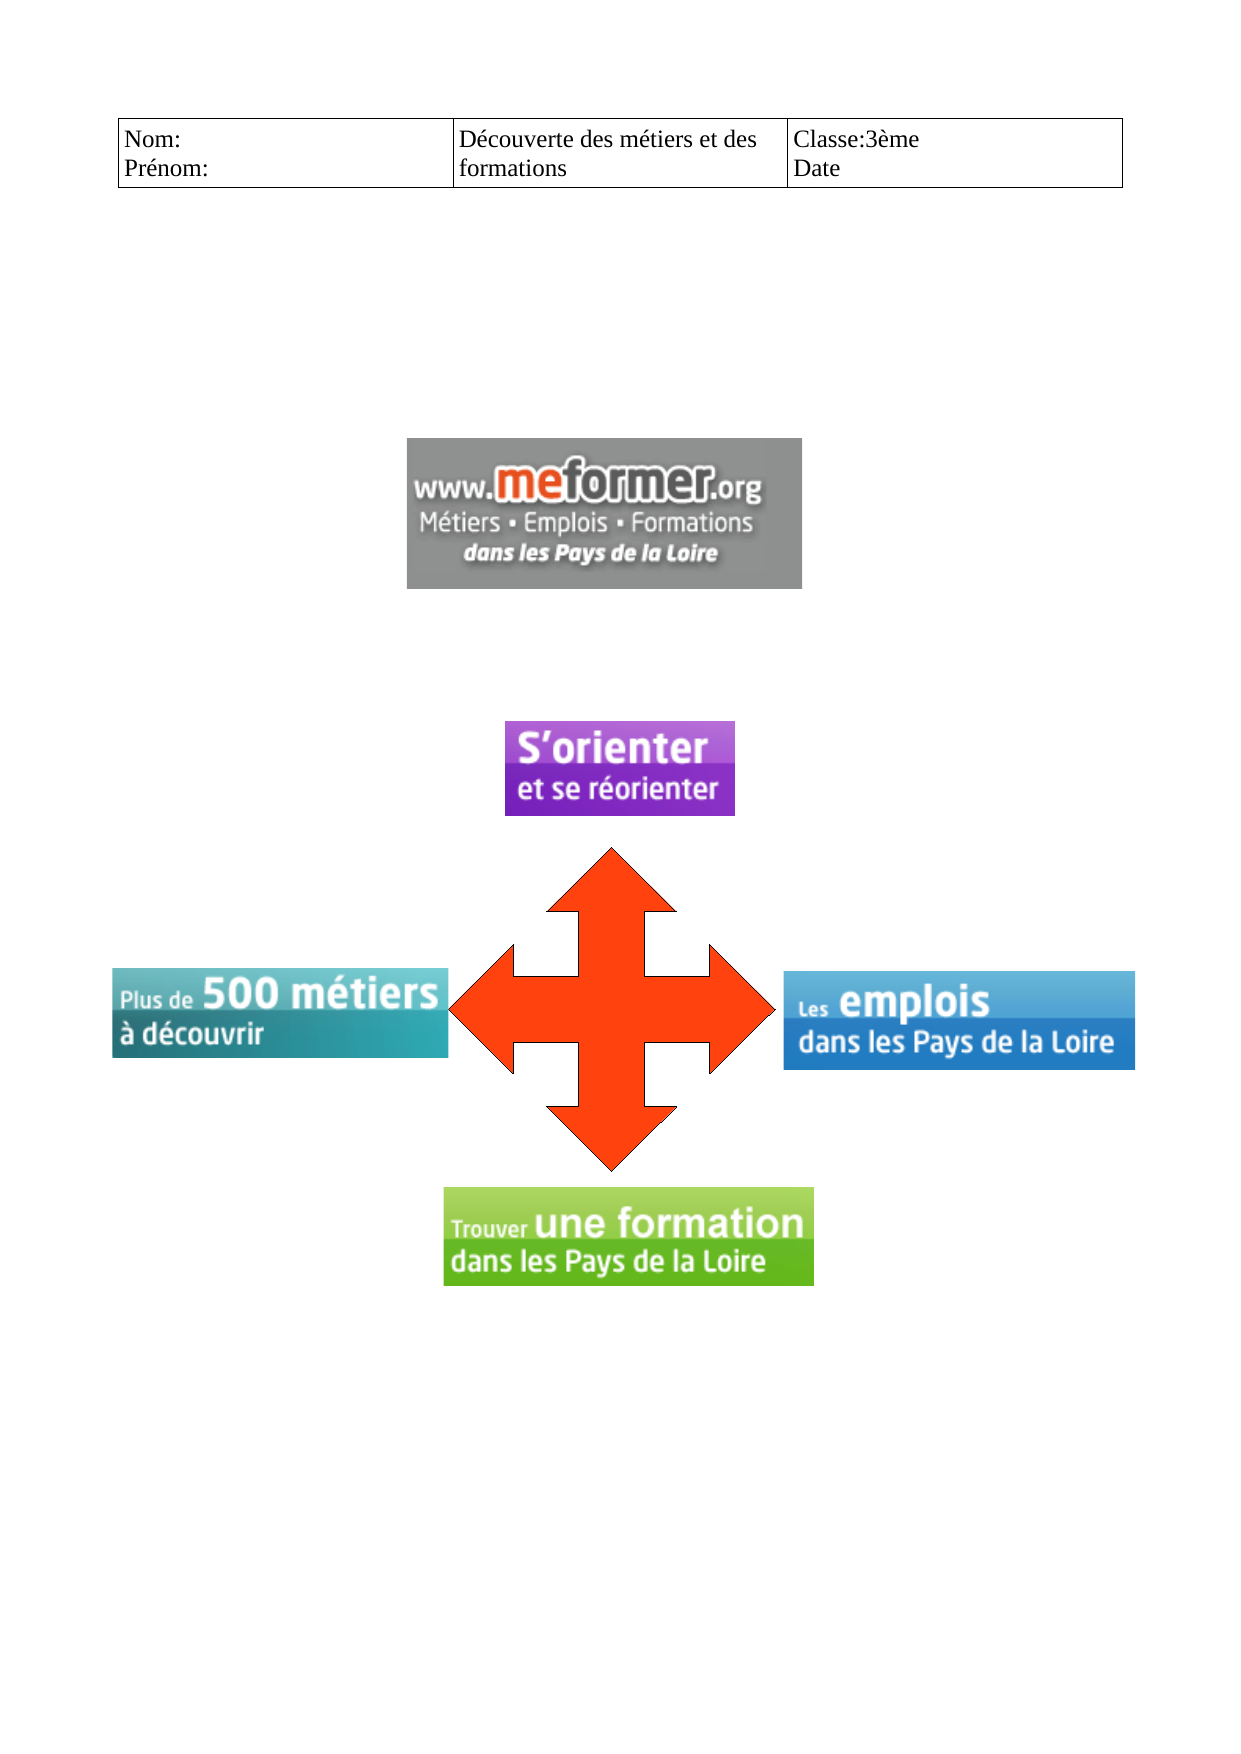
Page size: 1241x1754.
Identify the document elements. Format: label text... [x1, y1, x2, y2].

table_header Découverte des métiers et des formations [454, 119, 787, 187]
table_header Classe:3ème Date [788, 119, 1122, 187]
table_header Nom: Prénom: [119, 119, 453, 187]
